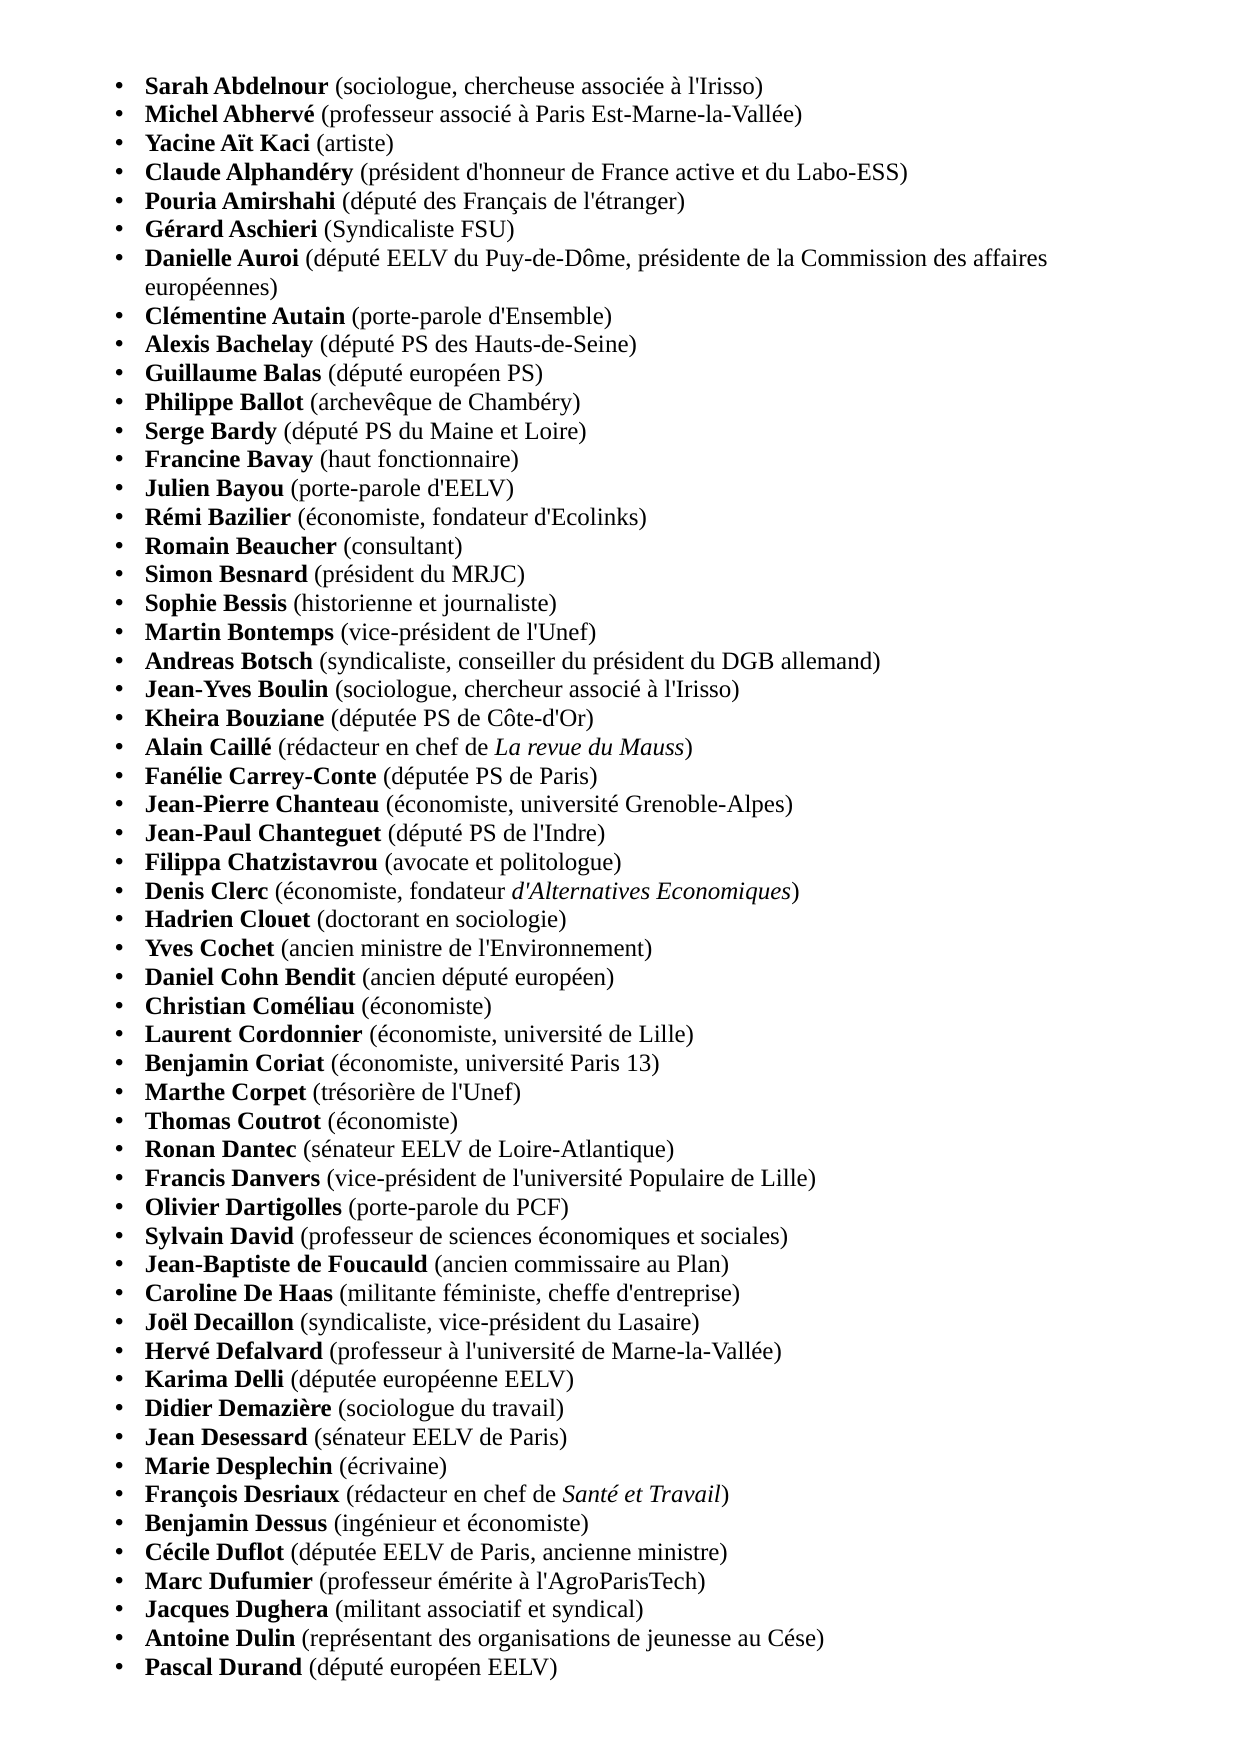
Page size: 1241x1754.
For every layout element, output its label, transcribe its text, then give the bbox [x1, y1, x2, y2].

list Simon Besnard (président du MRJC) [115, 559, 1169, 588]
list Pascal Durand (député européen EELV) [115, 1652, 1169, 1681]
list Cécile Duflot (députée EELV de Paris, ancienne ministre) [115, 1537, 1169, 1566]
list Joël Decaillon (syndicaliste, vice-président du Lasaire) [115, 1307, 1169, 1336]
list Yves Cochet (ancien ministre de l'Environnement) [115, 933, 1169, 962]
list Thomas Coutrot (économiste) [115, 1106, 1169, 1134]
list Jean-Paul Chanteguet (député PS de l'Indre) [115, 818, 1169, 847]
list Laurent Cordonnier (économiste, université de Lille) [115, 1019, 1169, 1048]
list Karima Delli (députée européenne EELV) [115, 1364, 1169, 1393]
list Sophie Bessis (historienne et journaliste) [115, 588, 1169, 617]
list Sarah Abdelnour (sociologue, chercheuse associée à l'Irisso) [115, 71, 1169, 99]
list Christian Coméliau (économiste) [115, 991, 1169, 1019]
list Alain Caillé (rédacteur en chef de La revue du Mauss) [115, 732, 1169, 761]
list Francis Danvers (vice-président de l'université Populaire de Lille) [115, 1163, 1169, 1192]
list Caroline De Haas (militante féministe, cheffe d'entreprise) [115, 1278, 1169, 1307]
list Marie Desplechin (écrivaine) [115, 1451, 1169, 1479]
list Marthe Corpet (trésorière de l'Unef) [115, 1077, 1169, 1106]
list Clémentine Autain (porte-parole d'Ensemble) [115, 301, 1169, 329]
list Andreas Botsch (syndicaliste, conseiller du président du DGB allemand) [115, 646, 1169, 674]
list Olivier Dartigolles (porte-parole du PCF) [115, 1192, 1169, 1221]
list Filippa Chatzistavrou (avocate et politologue) [115, 847, 1169, 876]
list Romain Beaucher (consultant) [115, 531, 1169, 559]
list Gérard Aschieri (Syndicaliste FSU) [115, 214, 1169, 243]
list Benjamin Coriat (économiste, université Paris 13) [115, 1048, 1169, 1077]
list Sylvain David (professeur de sciences économiques et sociales) [115, 1221, 1169, 1249]
list Philippe Ballot (archevêque de Chambéry) [115, 387, 1169, 416]
list Martin Bontemps (vice-président de l'Unef) [115, 617, 1169, 646]
list Marc Dufumier (professeur émérite à l'AgroParisTech) [115, 1566, 1169, 1594]
list Jacques Dughera (militant associatif et syndical) [115, 1594, 1169, 1623]
list Denis Clerc (économiste, fondateur d'Alternatives Economiques) [115, 876, 1169, 904]
list Jean Desessard (sénateur EELV de Paris) [115, 1422, 1169, 1451]
list Daniel Cohn Bendit (ancien député européen) [115, 962, 1169, 991]
list Pouria Amirshahi (député des Français de l'étranger) [115, 186, 1169, 214]
list Antoine Dulin (représentant des organisations de jeunesse au Cése) [115, 1623, 1169, 1652]
list Hervé Defalvard (professeur à l'université de Marne-la-Vallée) [115, 1336, 1169, 1364]
list Serge Bardy (député PS du Maine et Loire) [115, 416, 1169, 444]
list Claude Alphandéry (président d'honneur de France active et du Labo-ESS) [115, 157, 1169, 186]
list François Desriaux (rédacteur en chef de Santé et Travail) [115, 1479, 1169, 1508]
list Didier Demazière (sociologue du travail) [115, 1393, 1169, 1422]
list Michel Abhervé (professeur associé à Paris Est-Marne-la-Vallée) [115, 99, 1169, 128]
list Julien Bayou (porte-parole d'EELV) [115, 473, 1169, 502]
list Hadrien Clouet (doctorant en sociologie) [115, 904, 1169, 933]
list Danielle Auroi (député EELV du Puy-de-Dôme, présidente de la Commission des affaires européennes) [115, 243, 1169, 301]
list Jean-Yves Boulin (sociologue, chercheur associé à l'Irisso) [115, 674, 1169, 703]
list Alexis Bachelay (député PS des Hauts-de-Seine) [115, 329, 1169, 358]
list Francine Bavay (haut fonctionnaire) [115, 444, 1169, 473]
list Benjamin Dessus (ingénieur et économiste) [115, 1508, 1169, 1537]
list Guillaume Balas (député européen PS) [115, 358, 1169, 387]
list Rémi Bazilier (économiste, fondateur d'Ecolinks) [115, 502, 1169, 531]
list Kheira Bouziane (députée PS de Côte-d'Or) [115, 703, 1169, 732]
list Jean-Pierre Chanteau (économiste, université Grenoble-Alpes) [115, 789, 1169, 818]
list Fanélie Carrey-Conte (députée PS de Paris) [115, 761, 1169, 789]
list Ronan Dantec (sénateur EELV de Loire-Atlantique) [115, 1134, 1169, 1163]
list Yacine Aït Kaci (artiste) [115, 128, 1169, 157]
list Jean-Baptiste de Foucauld (ancien commissaire au Plan) [115, 1249, 1169, 1278]
